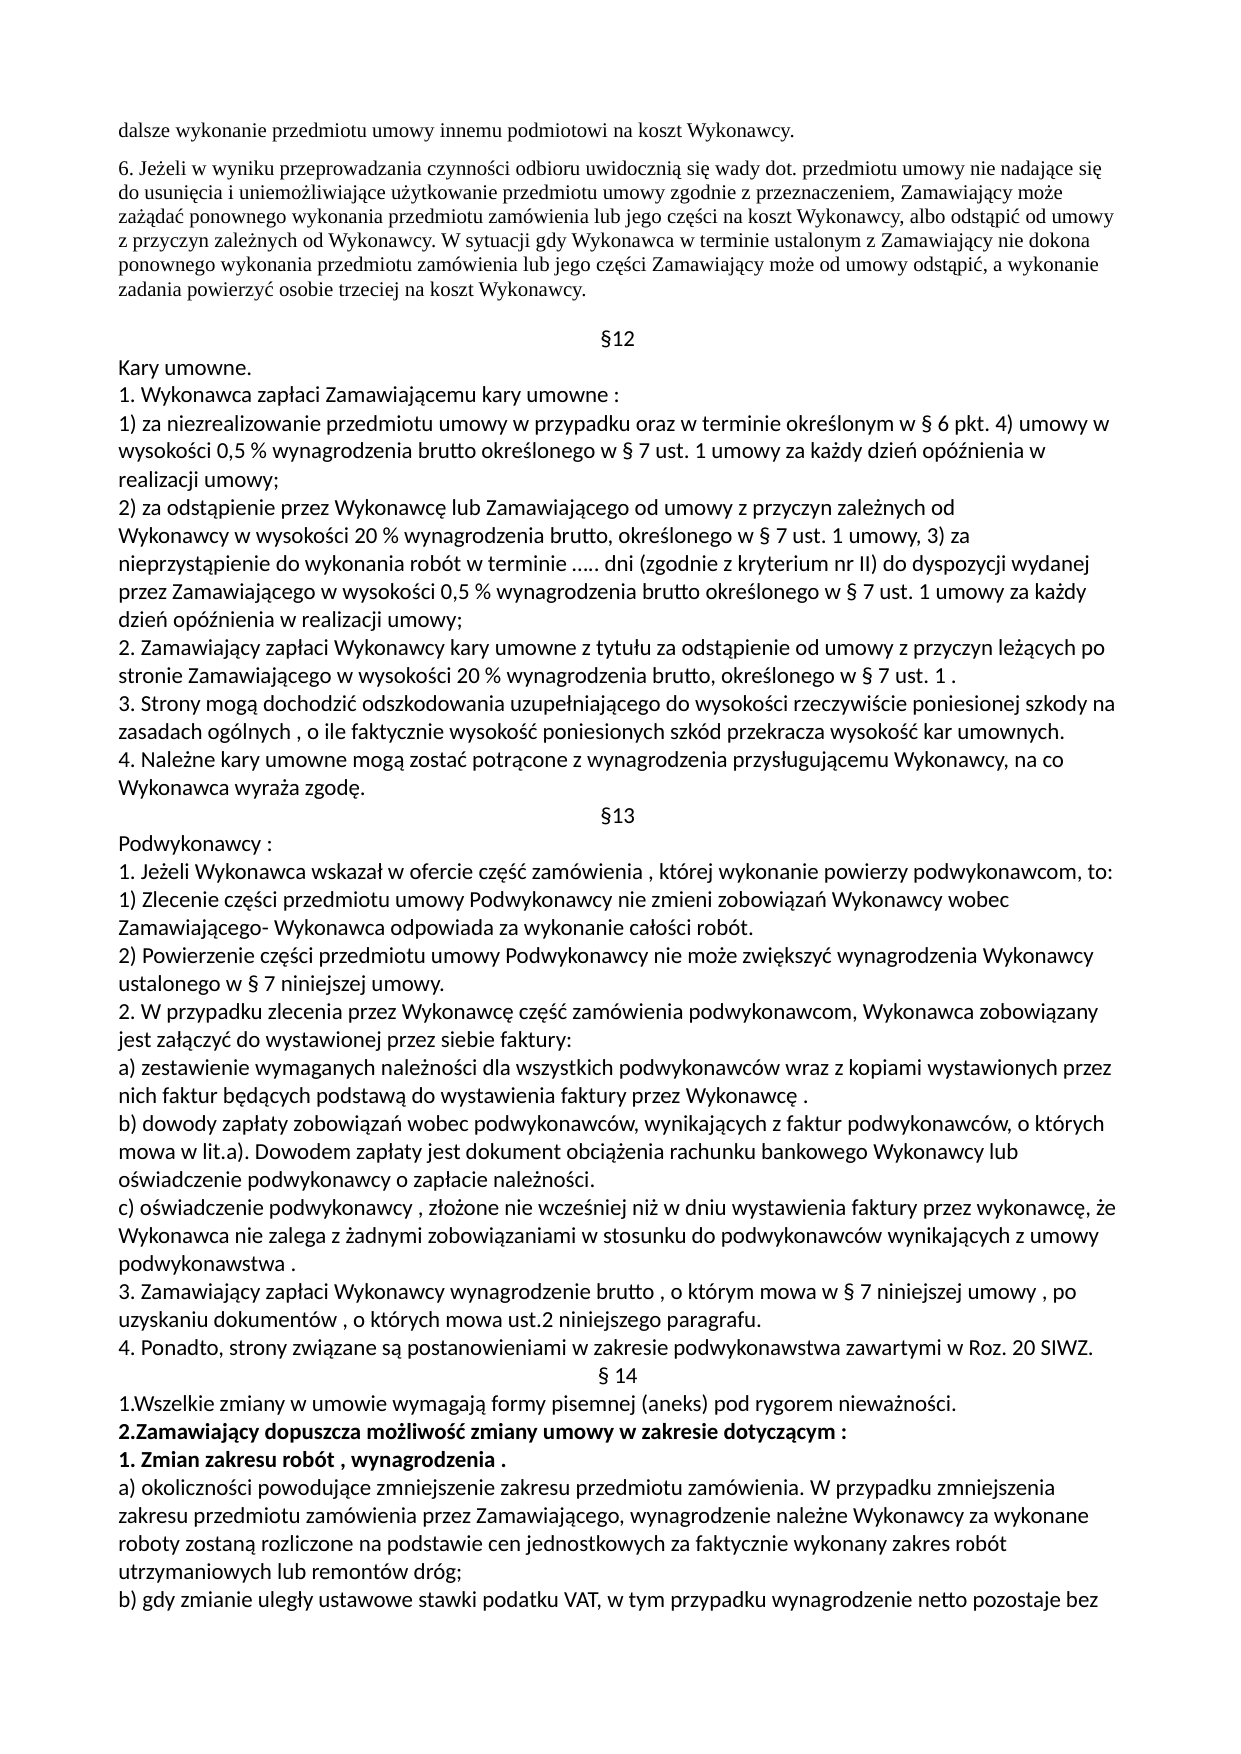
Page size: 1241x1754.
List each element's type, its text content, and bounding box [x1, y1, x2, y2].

text b) dowody zapłaty zobowiązań wobec podwykonawców, wynikających z faktur podwykonawców, o których mowa w lit.a). Dowodem zapłaty jest dokument obciążenia rachunku bankowego Wykonawcy lub oświadczenie podwykonawcy o zapłacie należności. [118, 1109, 1122, 1193]
text 1. Wykonawca zapłaci Zamawiającemu kary umowne : [118, 381, 1122, 409]
text 2.Zamawiający dopuszcza możliwość zmiany umowy w zakresie dotyczącym : [118, 1417, 1122, 1445]
text 6. Jeżeli w wyniku przeprowadzania czynności odbioru uwidocznią się wady dot. przedmiotu umowy nie nadające się do usunięcia i uniemożliwiające użytkowanie przedmiotu umowy zgodnie z przeznaczeniem, Zamawiający może zażądać ponownego wykonania przedmiotu zamówienia lub jego części na koszt Wykonawcy, albo odstąpić od umowy z przyczyn zależnych od Wykonawcy. W sytuacji gdy Wykonawca w terminie ustalonym z Zamawiający nie dokona ponownego wykonania przedmiotu zamówienia lub jego części Zamawiający może od umowy odstąpić, a wykonanie zadania powierzyć osobie trzeciej na koszt Wykonawcy. [118, 156, 1122, 301]
text Kary umowne. [118, 353, 1122, 381]
text 2) za odstąpienie przez Wykonawcę lub Zamawiającego od umowy z przyczyn zależnych od [118, 493, 1122, 521]
text 4. Należne kary umowne mogą zostać potrącone z wynagrodzenia przysługującemu Wykonawcy, na co Wykonawca wyraża zgodę. [118, 745, 1122, 801]
text a) okoliczności powodujące zmniejszenie zakresu przedmiotu zamówienia. W przypadku zmniejszenia zakresu przedmiotu zamówienia przez Zamawiającego, wynagrodzenie należne Wykonawcy za wykonane roboty zostaną rozliczone na podstawie cen jednostkowych za faktycznie wykonany zakres robót utrzymaniowych lub remontów dróg; [118, 1473, 1122, 1586]
text §12 [118, 324, 1122, 353]
text 3. Strony mogą dochodzić odszkodowania uzupełniającego do wysokości rzeczywiście poniesionej szkody na zasadach ogólnych , o ile faktycznie wysokość poniesionych szkód przekracza wysokość kar umownych. [118, 689, 1122, 745]
text 1.Wszelkie zmiany w umowie wymagają formy pisemnej (aneks) pod rygorem nieważności. [118, 1389, 1122, 1417]
text § 14 [118, 1361, 1122, 1389]
text 4. Ponadto, strony związane są postanowieniami w zakresie podwykonawstwa zawartymi w Roz. 20 SIWZ. [118, 1333, 1122, 1361]
text 2) Powierzenie części przedmiotu umowy Podwykonawcy nie może zwiększyć wynagrodzenia Wykonawcy ustalonego w § 7 niniejszej umowy. [118, 941, 1122, 997]
text 1) Zlecenie części przedmiotu umowy Podwykonawcy nie zmieni zobowiązań Wykonawcy wobec Zamawiającego- Wykonawca odpowiada za wykonanie całości robót. [118, 885, 1122, 941]
text 1) za niezrealizowanie przedmiotu umowy w przypadku oraz w terminie określonym w § 6 pkt. 4) umowy w wysokości 0,5 % wynagrodzenia brutto określonego w § 7 ust. 1 umowy za każdy dzień opóźnienia w realizacji umowy; [118, 409, 1122, 493]
text b) gdy zmianie uległy ustawowe stawki podatku VAT, w tym przypadku wynagrodzenie netto pozostaje bez [118, 1586, 1122, 1613]
text c) oświadczenie podwykonawcy , złożone nie wcześniej niż w dniu wystawienia faktury przez wykonawcę, że Wykonawca nie zalega z żadnymi zobowiązaniami w stosunku do podwykonawców wynikających z umowy podwykonawstwa . [118, 1193, 1122, 1277]
text 2. Zamawiający zapłaci Wykonawcy kary umowne z tytułu za odstąpienie od umowy z przyczyn leżących po stronie Zamawiającego w wysokości 20 % wynagrodzenia brutto, określonego w § 7 ust. 1 . [118, 633, 1122, 689]
text Podwykonawcy : [118, 829, 1122, 857]
text dalsze wykonanie przedmiotu umowy innemu podmiotowi na koszt Wykonawcy. [118, 118, 1122, 142]
text 2. W przypadku zlecenia przez Wykonawcę część zamówienia podwykonawcom, Wykonawca zobowiązany jest załączyć do wystawionej przez siebie faktury: [118, 997, 1122, 1053]
text 1. Zmian zakresu robót , wynagrodzenia . [118, 1445, 1122, 1473]
text Wykonawcy w wysokości 20 % wynagrodzenia brutto, określonego w § 7 ust. 1 umowy, 3) za nieprzystąpienie do wykonania robót w terminie ….. dni (zgodnie z kryterium nr II) do dyspozycji wydanej przez Zamawiającego w wysokości 0,5 % wynagrodzenia brutto określonego w § 7 ust. 1 umowy za każdy dzień opóźnienia w realizacji umowy; [118, 521, 1122, 633]
text 1. Jeżeli Wykonawca wskazał w ofercie część zamówienia , której wykonanie powierzy podwykonawcom, to: [118, 857, 1122, 885]
text a) zestawienie wymaganych należności dla wszystkich podwykonawców wraz z kopiami wystawionych przez nich faktur będących podstawą do wystawienia faktury przez Wykonawcę . [118, 1053, 1122, 1109]
text §13 [118, 801, 1122, 829]
text 3. Zamawiający zapłaci Wykonawcy wynagrodzenie brutto , o którym mowa w § 7 niniejszej umowy , po uzyskaniu dokumentów , o których mowa ust.2 niniejszego paragrafu. [118, 1277, 1122, 1333]
